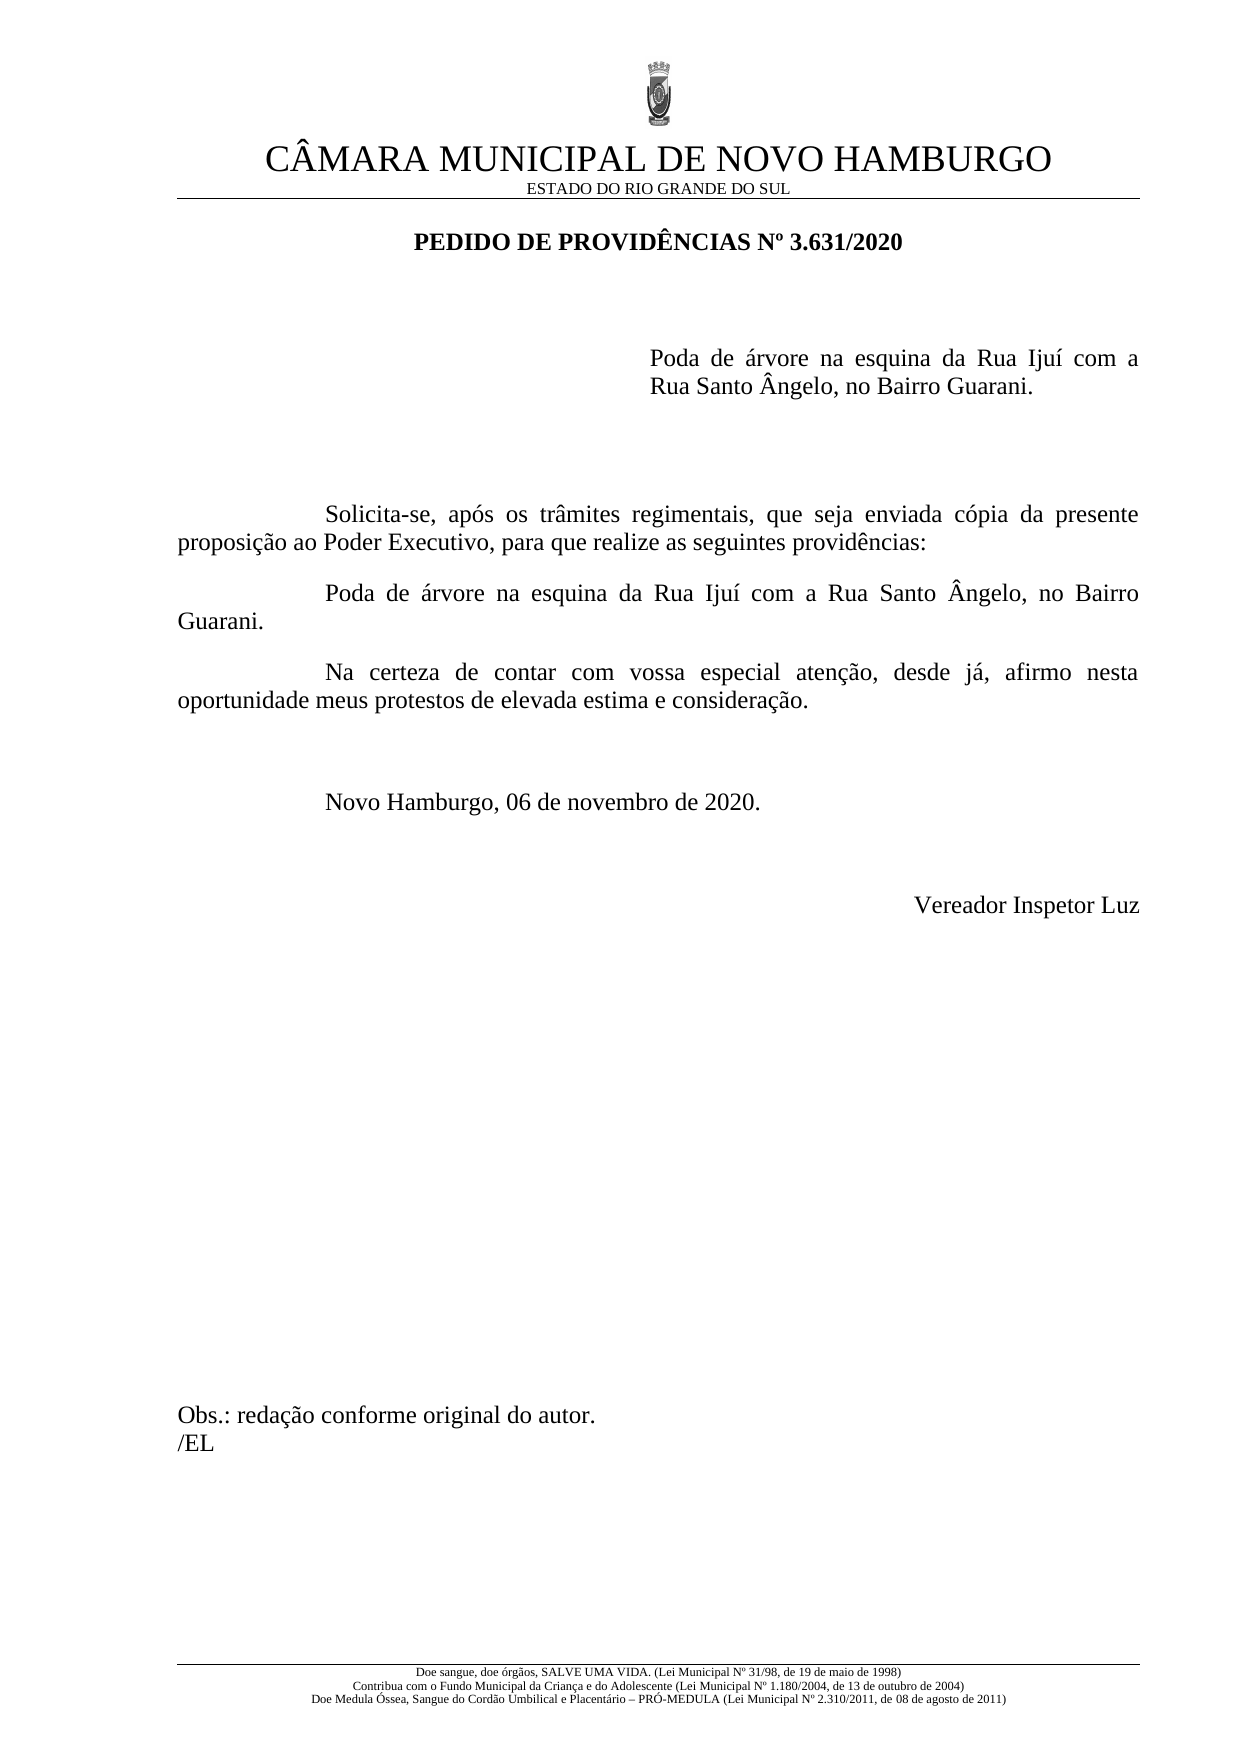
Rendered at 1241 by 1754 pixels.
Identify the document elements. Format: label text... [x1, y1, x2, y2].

text Novo Hamburgo, 06 de novembro de 2020. [177, 788, 1140, 816]
text Obs.: redação conforme original do autor. [177, 1401, 1140, 1429]
text PEDIDO DE PROVIDÊNCIAS Nº 3.631/2020 [177, 228, 1140, 256]
text Vereador Inspetor Luz [177, 891, 1140, 919]
text /EL [177, 1429, 1140, 1457]
text Poda de árvore na esquina da Rua Ijuí com a Rua Santo Ângelo, no Bairro Guarani. [649, 344, 1140, 400]
text Poda de árvore na esquina da Rua Ijuí com a Rua Santo Ângelo, no Bairro Guarani. [177, 579, 1140, 635]
text Solicita-se, após os trâmites regimentais, que seja enviada cópia da presente proposição ao Poder Executivo, para que realize as seguintes providências: [177, 500, 1140, 556]
text Na certeza de contar com vossa especial atenção, desde já, afirmo nesta oportunidade meus protestos de elevada estima e consideração. [177, 658, 1140, 714]
